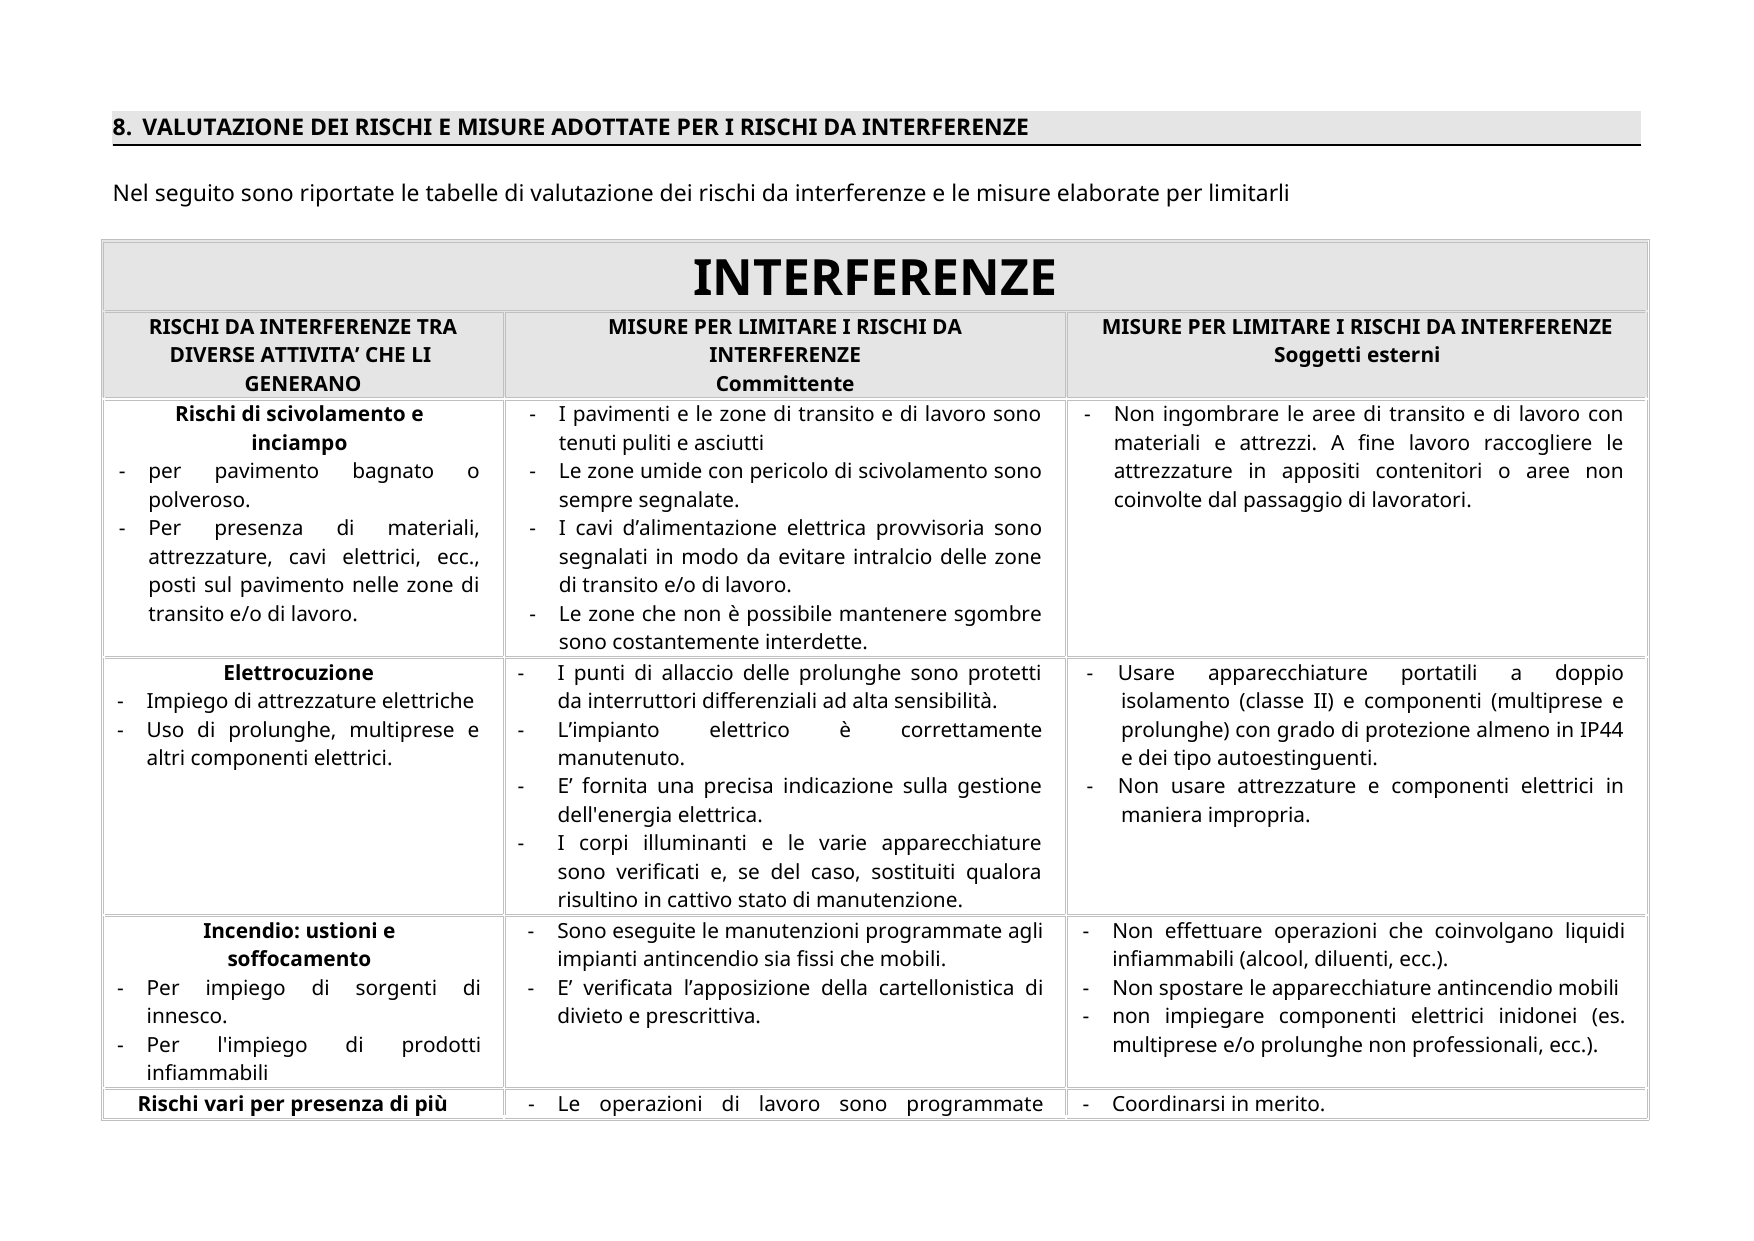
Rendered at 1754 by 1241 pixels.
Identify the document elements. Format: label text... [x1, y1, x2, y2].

table_cell I pavimenti e le zone di transito e di lavoro sono tenuti puliti e asciutti Le zone umide con pericolo di scivolamento sono sempre segnalate. I cavi d’alimentazione elettrica provvisoria sono segnalati in modo da evitare intralcio delle zone di transito e/o di lavoro. Le zone che non è possibile mantenere sgombre sono costantemente interdette. [506, 401, 1065, 656]
table_cell Usare apparecchiature portatili a doppio isolamento (classe II) e componenti (multiprese e prolunghe) con grado di protezione almeno in IP44 e dei tipo autoestinguenti. Non usare attrezzature e componenti elettrici in maniera impropria. [1068, 656, 1648, 914]
table_cell Non ingombrare le aree di transito e di lavoro con materiali e attrezzi. A fine lavoro raccogliere le attrezzature in appositi contenitori o aree non coinvolte dal passaggio di lavoratori. [1066, 397, 1648, 656]
table_cell MISURE PER LIMITARE I RISCHI DA INTERFERENZE Soggetti esterni [1066, 310, 1648, 397]
table_cell Elettrocuzione Impiego di attrezzature elettriche Uso di prolunghe, multiprese e altri componenti elettrici. [102, 656, 504, 914]
text Nel seguito sono riportate le tabelle di valutazione dei rischi da interferenze e le misure elaborate per limitarli [112, 177, 1641, 208]
text 8. VALUTAZIONE DEI RISCHI E MISURE ADOTTATE PER I RISCHI DA INTERFERENZE [112, 111, 1641, 146]
table_cell Le operazioni di lavoro sono programmate [504, 1090, 1066, 1117]
table_cell Non effettuare operazioni che coinvolgano liquidi infiammabili (alcool, diluenti, ecc.). Non spostare le apparecchiature antincendio mobili non impiegare componenti elettrici inidonei (es. multiprese e/o prolunghe non professionali, ecc.). [1066, 914, 1648, 1087]
table_cell Coordinarsi in merito. [1066, 1087, 1648, 1117]
table_cell Incendio: ustioni e soffocamento Per impiego di sorgenti di innesco. Per l'impiego di prodotti infiammabili [102, 914, 504, 1087]
table_cell RISCHI DA INTERFERENZE TRA DIVERSE ATTIVITA’ CHE LI GENERANO [102, 310, 504, 397]
table_cell I punti di allaccio delle prolunghe sono protetti da interruttori differenziali ad alta sensibilità. L’impianto elettrico è correttamente manutenuto. E’ fornita una precisa indicazione sulla gestione dell'energia elettrica. I corpi illuminanti e le varie apparecchiature sono verificati e, se del caso, sostituiti qualora risultino in cattivo stato di manutenzione. [506, 659, 1065, 914]
table_cell MISURE PER LIMITARE I RISCHI DA INTERFERENZE Committente [506, 313, 1065, 397]
table_cell Sono eseguite le manutenzioni programmate agli impianti antincendio sia fissi che mobili. E’ verificata l’apposizione della cartellonistica di divieto e prescrittiva. [506, 917, 1065, 1087]
table_cell Rischi vari per presenza di più [102, 1087, 504, 1117]
table_header INTERFERENZE [104, 243, 1647, 310]
table_cell Rischi di scivolamento e inciampo per pavimento bagnato o polveroso. Per presenza di materiali, attrezzature, cavi elettrici, ecc., posti sul pavimento nelle zone di transito e/o di lavoro. [102, 397, 504, 656]
